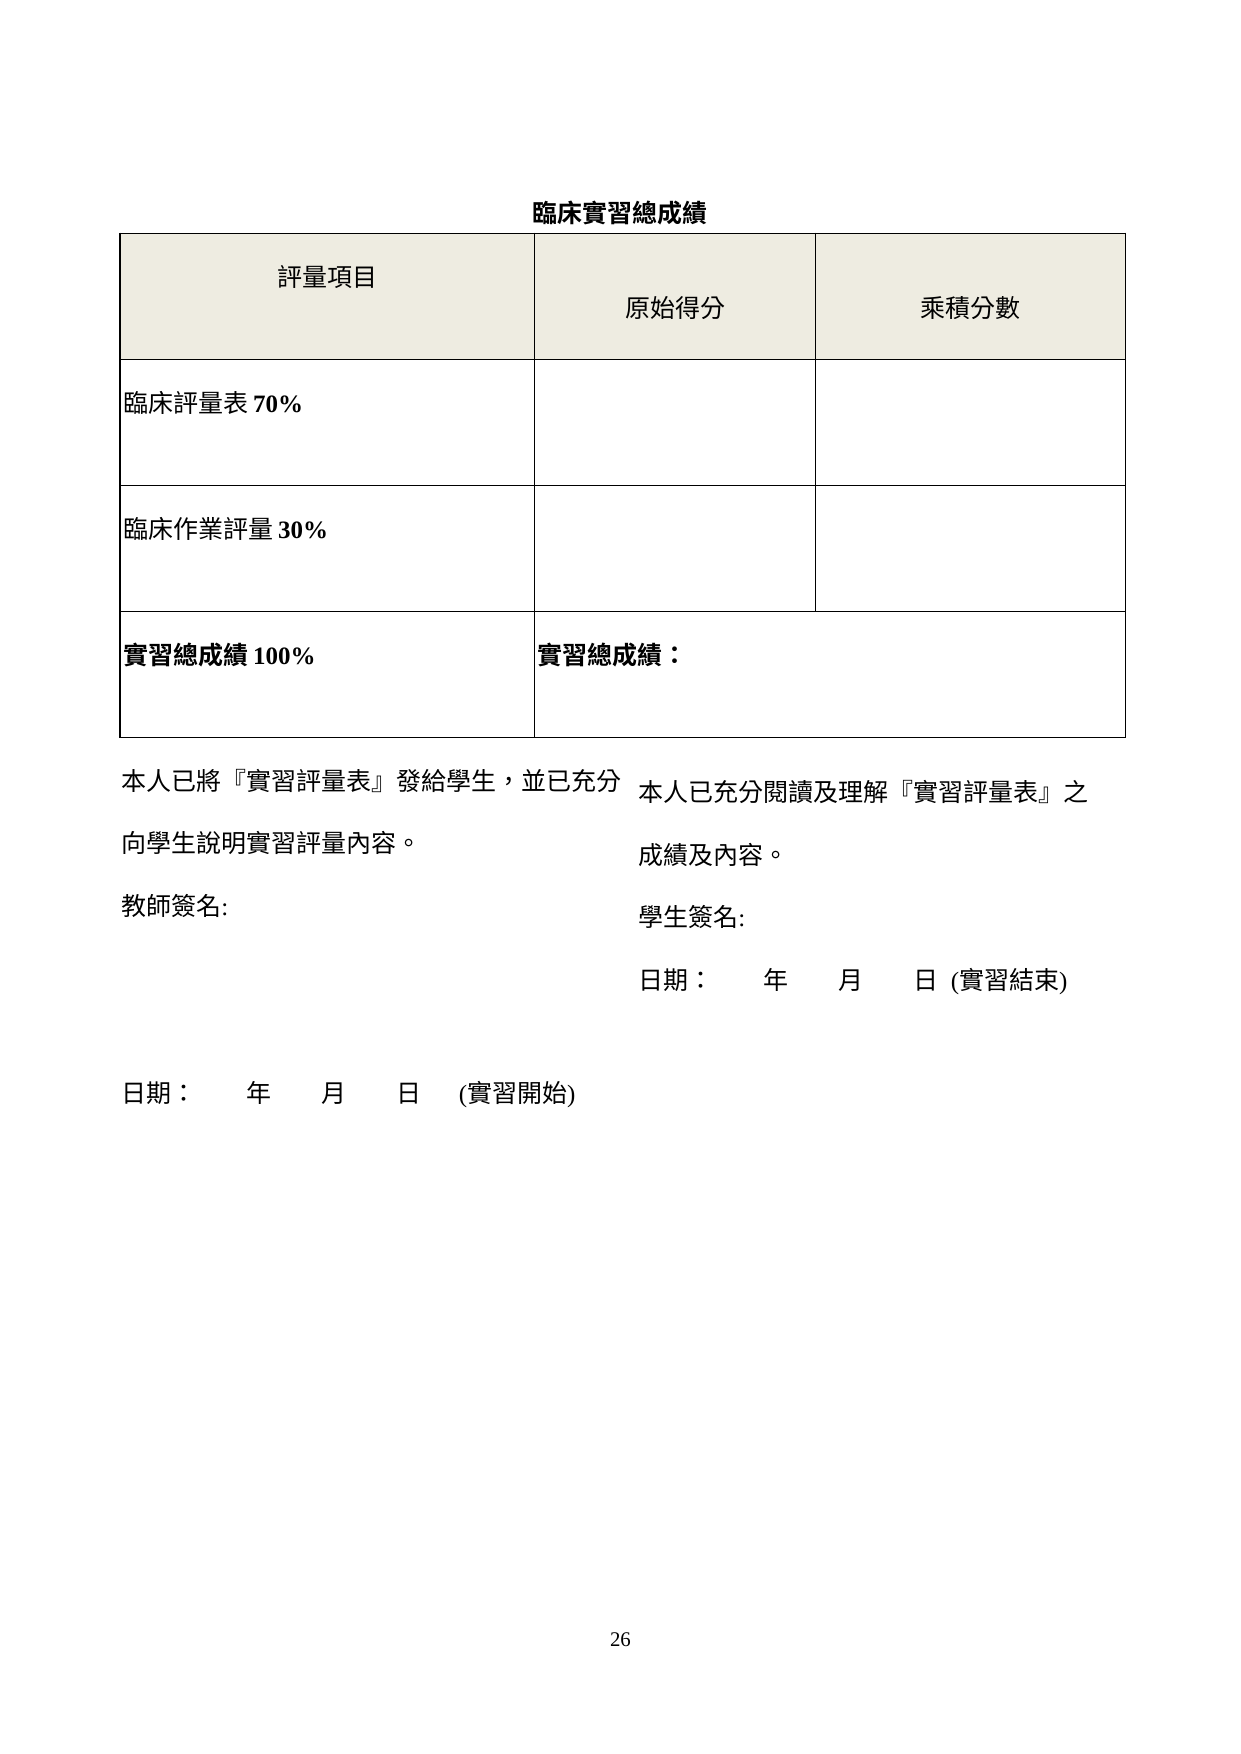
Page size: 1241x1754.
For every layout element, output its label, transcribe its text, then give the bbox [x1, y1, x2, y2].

table_header 原始得分 [535, 234, 815, 359]
table_cell 臨床作業評量30% [121, 486, 534, 611]
table_header 乘積分數 [816, 234, 1125, 359]
table_header 評量項目 [121, 234, 534, 359]
table_cell [816, 486, 1125, 611]
table_header 本人已將『實習評量表』發給學生，並已充分向學生說明實習評量內容。 教師簽名: 日期： 年 月 日 (實習開始) [118, 738, 627, 1113]
table_cell [535, 486, 815, 611]
table_header [627, 738, 635, 1113]
table_cell [816, 360, 1125, 485]
table_cell [535, 360, 815, 485]
table_cell 實習總成績100% [121, 612, 534, 737]
text 臨床實習總成績 [118, 170, 1122, 233]
table_cell 臨床評量表70% [121, 360, 534, 485]
table_cell 實習總成績： [535, 612, 1125, 737]
table_header 本人已充分閱讀及理解『實習評量表』之成績及內容。 學生簽名­­­­­­­­­­­­­­­­­­­­­­­­­­:­­­­­­­­­­­­­­­­­­­­­­­­­­­­­­­­­­­­­­­­­­­­­­­­­ 日期： 年 月 日 (實習結束) [635, 738, 1115, 1113]
